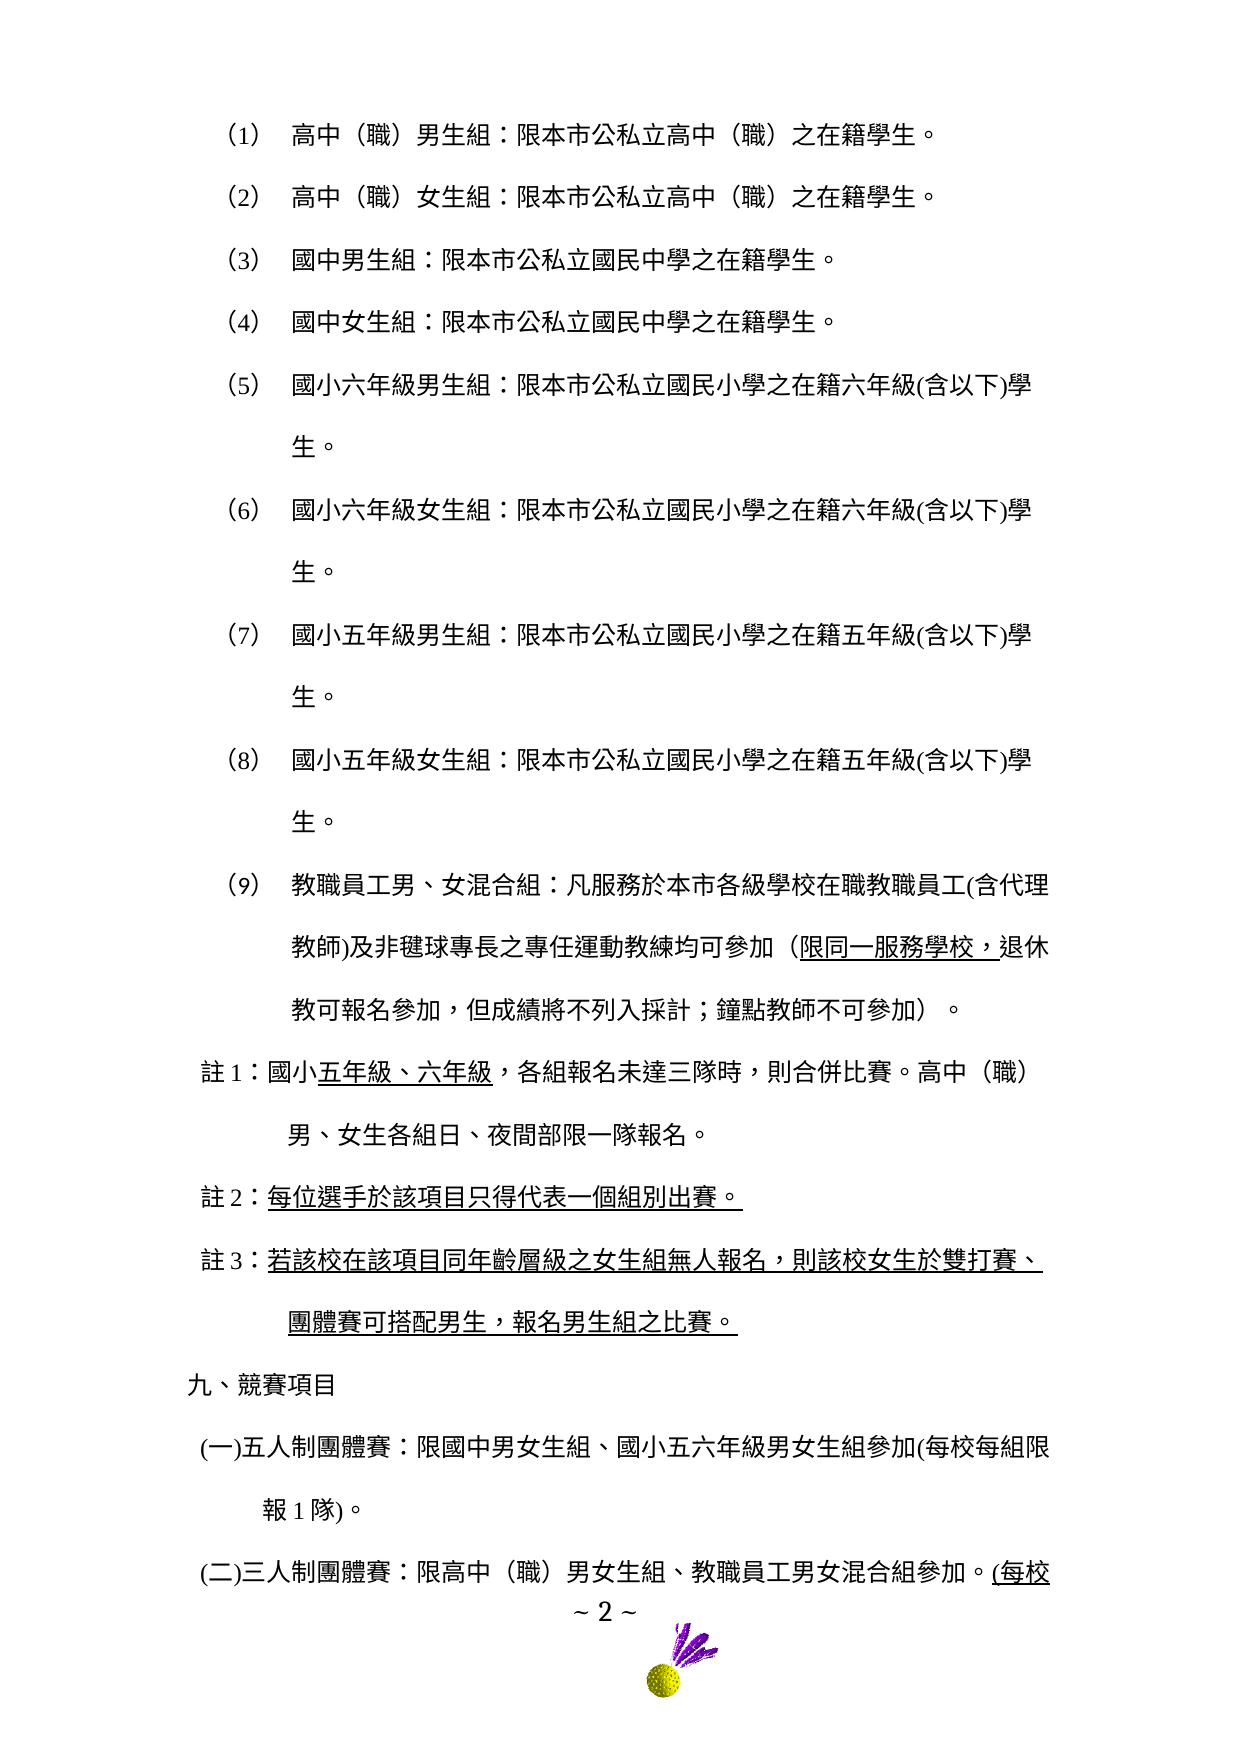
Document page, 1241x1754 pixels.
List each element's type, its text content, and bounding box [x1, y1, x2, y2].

text 註3：若該校在該項目同年齡層級之女生組無人報名，則該校女生於雙打賽、團體賽可搭配男生，報名男生組之比賽。 [187, 1217, 1053, 1342]
text 九、競賽項目 [187, 1342, 1053, 1404]
text (二)三人制團體賽：限高中（職）男女生組、教職員工男女混合組參加。(每校 [187, 1529, 1053, 1592]
list 國中女生組：限本市公私立國民中學之在籍學生。 [212, 279, 1053, 342]
list 國中男生組：限本市公私立國民中學之在籍學生。 [212, 217, 1053, 279]
text 註1：國小五年級、六年級，各組報名未達三隊時，則合併比賽。高中（職）男、女生各組日、夜間部限一隊報名。 [187, 1029, 1053, 1154]
list 國小六年級女生組：限本市公私立國民小學之在籍六年級(含以下)學生。 [212, 467, 1053, 592]
list 國小五年級男生組：限本市公私立國民小學之在籍五年級(含以下)學生。 [212, 592, 1053, 717]
list 國小六年級男生組：限本市公私立國民小學之在籍六年級(含以下)學生。 [212, 342, 1053, 467]
list 高中（職）女生組：限本市公私立高中（職）之在籍學生。 [212, 154, 1053, 217]
text (一)五人制團體賽：限國中男女生組、國小五六年級男女生組參加(每校每組限報1隊)。 [187, 1404, 1053, 1529]
list 教職員工男、女混合組：凡服務於本市各級學校在職教職員工(含代理教師)及非毽球專長之專任運動教練均可參加（限同一服務學校，退休教可報名參加，但成績將不列入採計；鐘點教師不可參加）。 [212, 842, 1053, 1029]
list 國小五年級女生組：限本市公私立國民小學之在籍五年級(含以下)學生。 [212, 717, 1053, 842]
list 高中（職）男生組：限本市公私立高中（職）之在籍學生。 [212, 92, 1053, 154]
text 註2：每位選手於該項目只得代表一個組別出賽。 [187, 1154, 1053, 1217]
